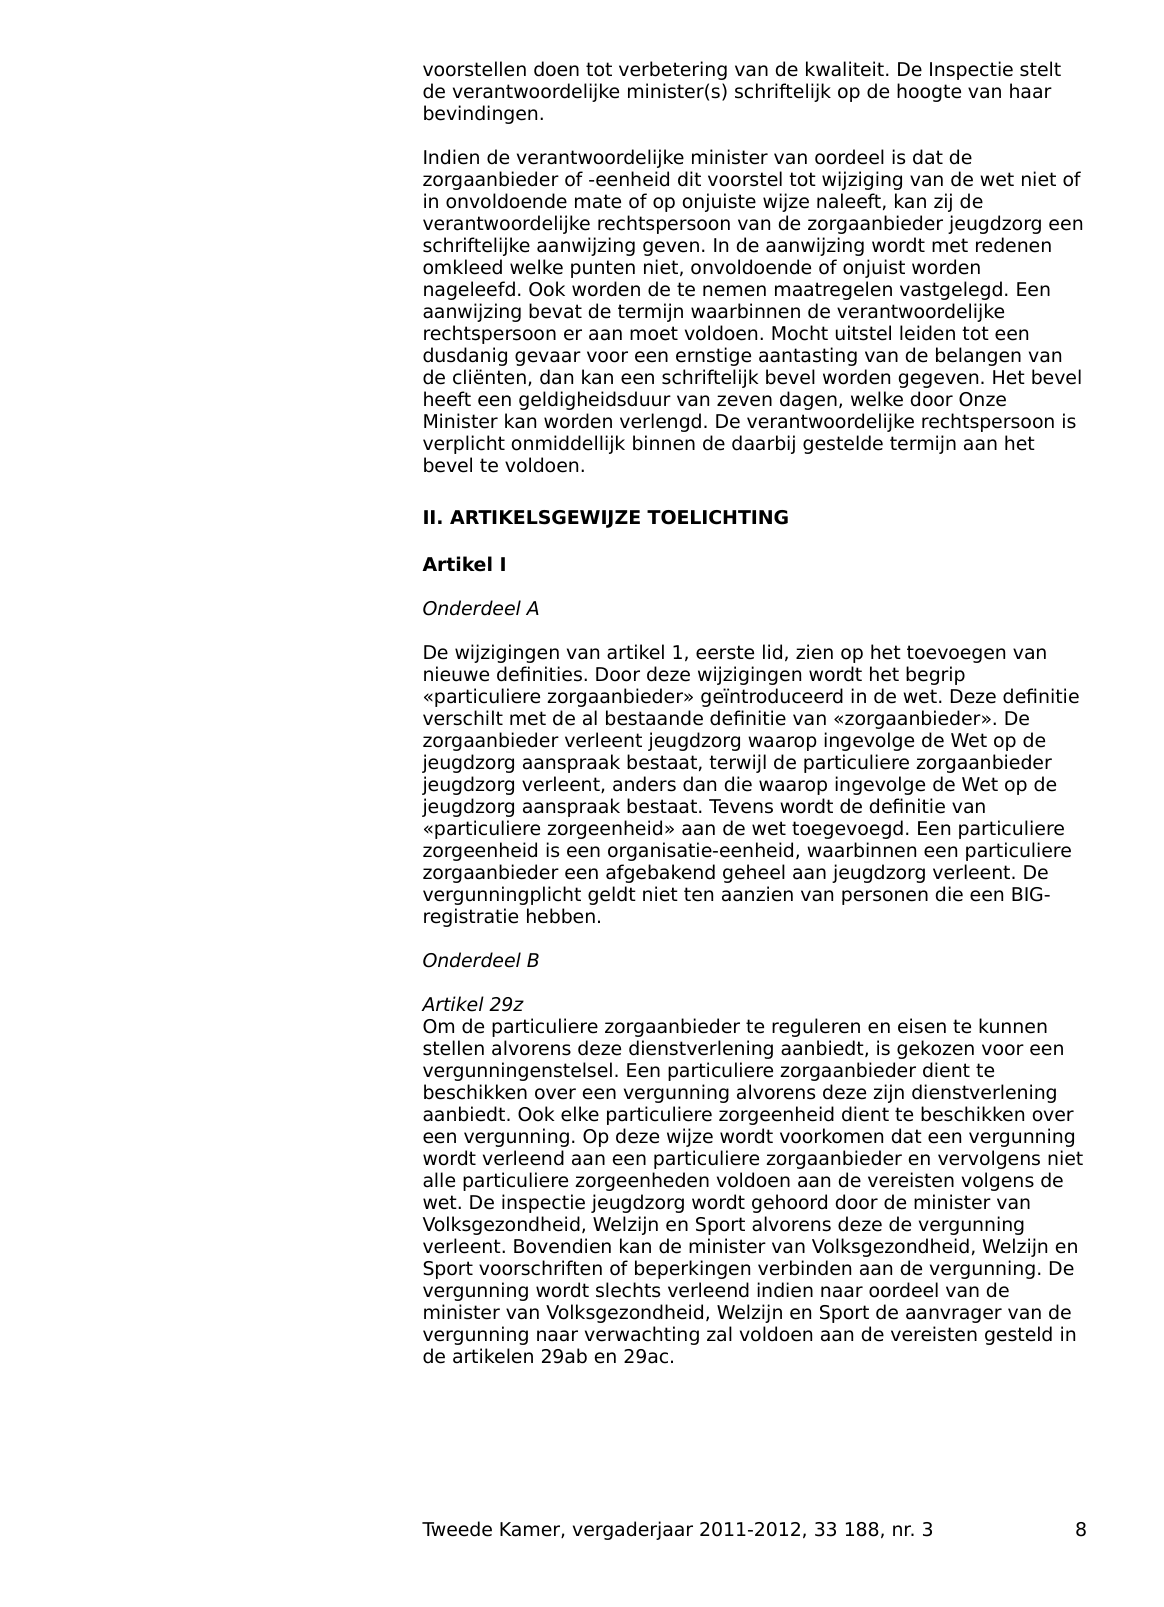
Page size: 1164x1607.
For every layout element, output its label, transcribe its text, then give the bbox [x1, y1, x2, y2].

subtitle Artikel I [422, 554, 1087, 576]
subtitle Artikel 29z [422, 994, 1087, 1016]
text voorstellen doen tot verbetering van de kwaliteit. De Inspectie stelt de verantwoordelijke minister(s) schriftelijk op de hoogte van haar bevindingen. [422, 59, 1087, 125]
subtitle Onderdeel B [422, 950, 1087, 972]
subtitle II. ARTIKELSGEWIJZE TOELICHTING [422, 507, 1087, 529]
subtitle Onderdeel A [422, 598, 1087, 620]
text Indien de verantwoordelijke minister van oordeel is dat de zorgaanbieder of -eenheid dit voorstel tot wijziging van de wet niet of in onvoldoende mate of op onjuiste wijze naleeft, kan zij de verantwoordelijke rechtspersoon van de zorgaanbieder jeugdzorg een schriftelijke aanwijzing geven. In de aanwijzing wordt met redenen omkleed welke punten niet, onvoldoende of onjuist worden nageleefd. Ook worden de te nemen maatregelen vastgelegd. Een aanwijzing bevat de termijn waarbinnen de verantwoordelijke rechtspersoon er aan moet voldoen. Mocht uitstel leiden tot een dusdanig gevaar voor een ernstige aantasting van de belangen van de cliënten, dan kan een schriftelijk bevel worden gegeven. Het bevel heeft een geldigheidsduur van zeven dagen, welke door Onze Minister kan worden verlengd. De verantwoordelijke rechtspersoon is verplicht onmiddellijk binnen de daarbij gestelde termijn aan het bevel te voldoen. [422, 147, 1087, 477]
text De wijzigingen van artikel 1, eerste lid, zien op het toevoegen van nieuwe definities. Door deze wijzigingen wordt het begrip «particuliere zorgaanbieder» geïntroduceerd in de wet. Deze definitie verschilt met de al bestaande definitie van «zorgaanbieder». De zorgaanbieder verleent jeugdzorg waarop ingevolge de Wet op de jeugdzorg aanspraak bestaat, terwijl de particuliere zorgaanbieder jeugdzorg verleent, anders dan die waarop ingevolge de Wet op de jeugdzorg aanspraak bestaat. Tevens wordt de definitie van «particuliere zorgeenheid» aan de wet toegevoegd. Een particuliere zorgeenheid is een organisatie-eenheid, waarbinnen een particuliere zorgaanbieder een afgebakend geheel aan jeugdzorg verleent. De vergunningplicht geldt niet ten aanzien van personen die een BIG-registratie hebben. [422, 642, 1087, 928]
text Om de particuliere zorgaanbieder te reguleren en eisen te kunnen stellen alvorens deze dienstverlening aanbiedt, is gekozen voor een vergunningenstelsel. Een particuliere zorgaanbieder dient te beschikken over een vergunning alvorens deze zijn dienstverlening aanbiedt. Ook elke particuliere zorgeenheid dient te beschikken over een vergunning. Op deze wijze wordt voorkomen dat een vergunning wordt verleend aan een particuliere zorgaanbieder en vervolgens niet alle particuliere zorgeenheden voldoen aan de vereisten volgens de wet. De inspectie jeugdzorg wordt gehoord door de minister van Volksgezondheid, Welzijn en Sport alvorens deze de vergunning verleent. Bovendien kan de minister van Volksgezondheid, Welzijn en Sport voorschriften of beperkingen verbinden aan de vergunning. De vergunning wordt slechts verleend indien naar oordeel van de minister van Volksgezondheid, Welzijn en Sport de aanvrager van de vergunning naar verwachting zal voldoen aan de vereisten gesteld in de artikelen 29ab en 29ac. [422, 1016, 1087, 1368]
